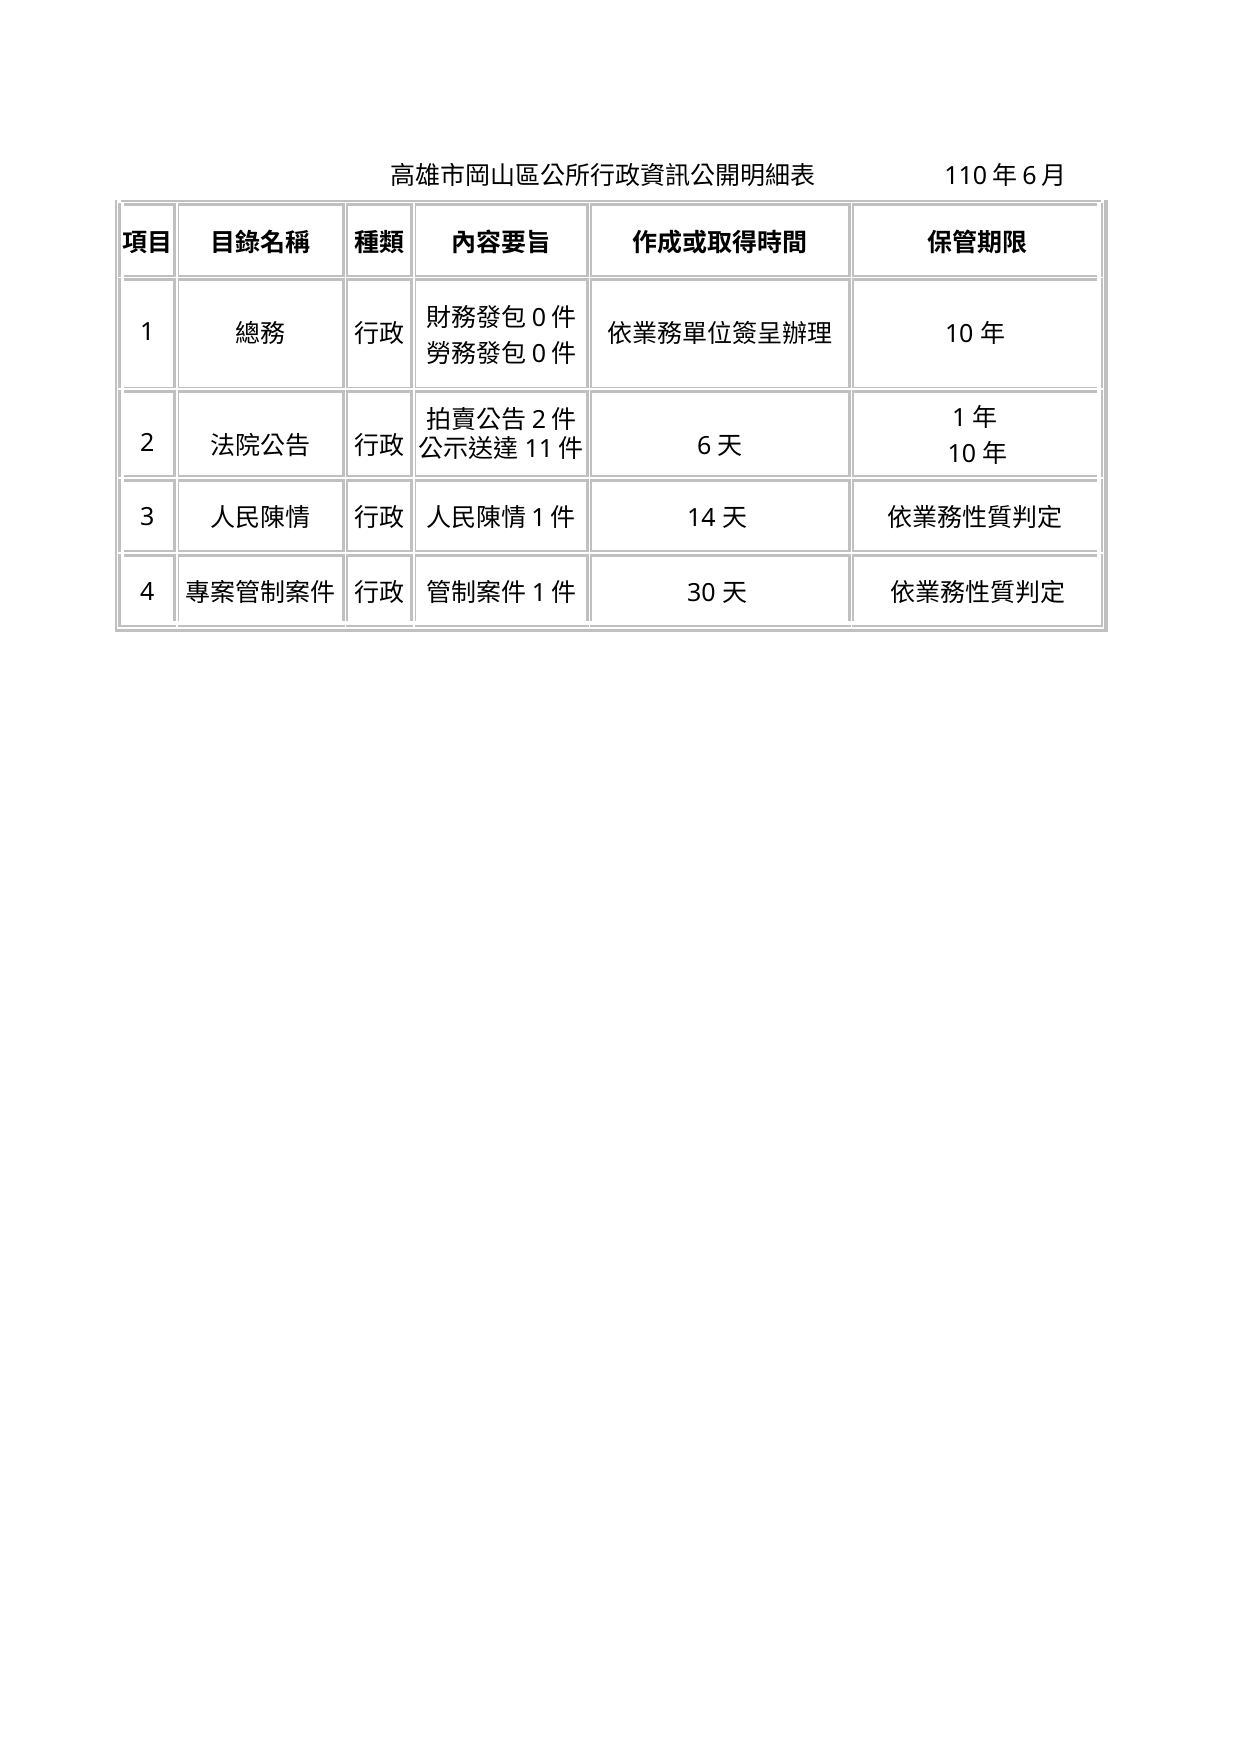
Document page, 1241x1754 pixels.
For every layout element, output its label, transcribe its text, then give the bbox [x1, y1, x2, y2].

table_cell 行政 [348, 281, 410, 386]
table_cell 總務 [179, 281, 342, 386]
table_cell 作成或取得時間 [592, 206, 848, 275]
table_cell 1 [118, 275, 176, 386]
table_cell 保管期限 [851, 200, 1104, 275]
table_cell 目錄名稱 [179, 206, 342, 275]
table_cell 3 [118, 475, 176, 550]
table_cell 依業務單位簽呈辦理 [592, 281, 848, 386]
table_cell 4 [118, 550, 176, 625]
table_cell 專案管制案件 [176, 550, 345, 625]
table_cell 2 [118, 386, 176, 475]
table_cell 行政 [348, 482, 410, 550]
table_cell 項目 [118, 200, 176, 275]
table_cell 財務發包 0件 勞務發包 0件 [416, 281, 586, 386]
table_cell 人民陳情 [179, 482, 342, 550]
table_cell 6 天 [592, 393, 848, 475]
table_cell 依業務性質判定 [851, 550, 1104, 625]
table_cell 法院公告 [179, 393, 342, 475]
table_cell 行政 [348, 393, 410, 475]
table_header 高雄市岡山區公所行政資訊公開明細表 110年6月 [118, 148, 1104, 200]
table_cell 30 天 [589, 550, 851, 625]
table_cell 10 年 [851, 275, 1104, 386]
table_cell 14 天 [592, 482, 848, 550]
table_cell 行政 [345, 550, 413, 625]
table_cell 1 年 10 年 [851, 386, 1104, 475]
table_cell 內容要旨 [416, 206, 586, 275]
table_cell 人民陳情1件 [416, 482, 586, 550]
table_cell 拍賣公告 2件 公示送達 11件 [416, 393, 586, 475]
table_cell 管制案件 1件 [413, 550, 589, 625]
table_cell 種類 [348, 206, 410, 275]
table_cell 依業務性質判定 [851, 475, 1104, 550]
